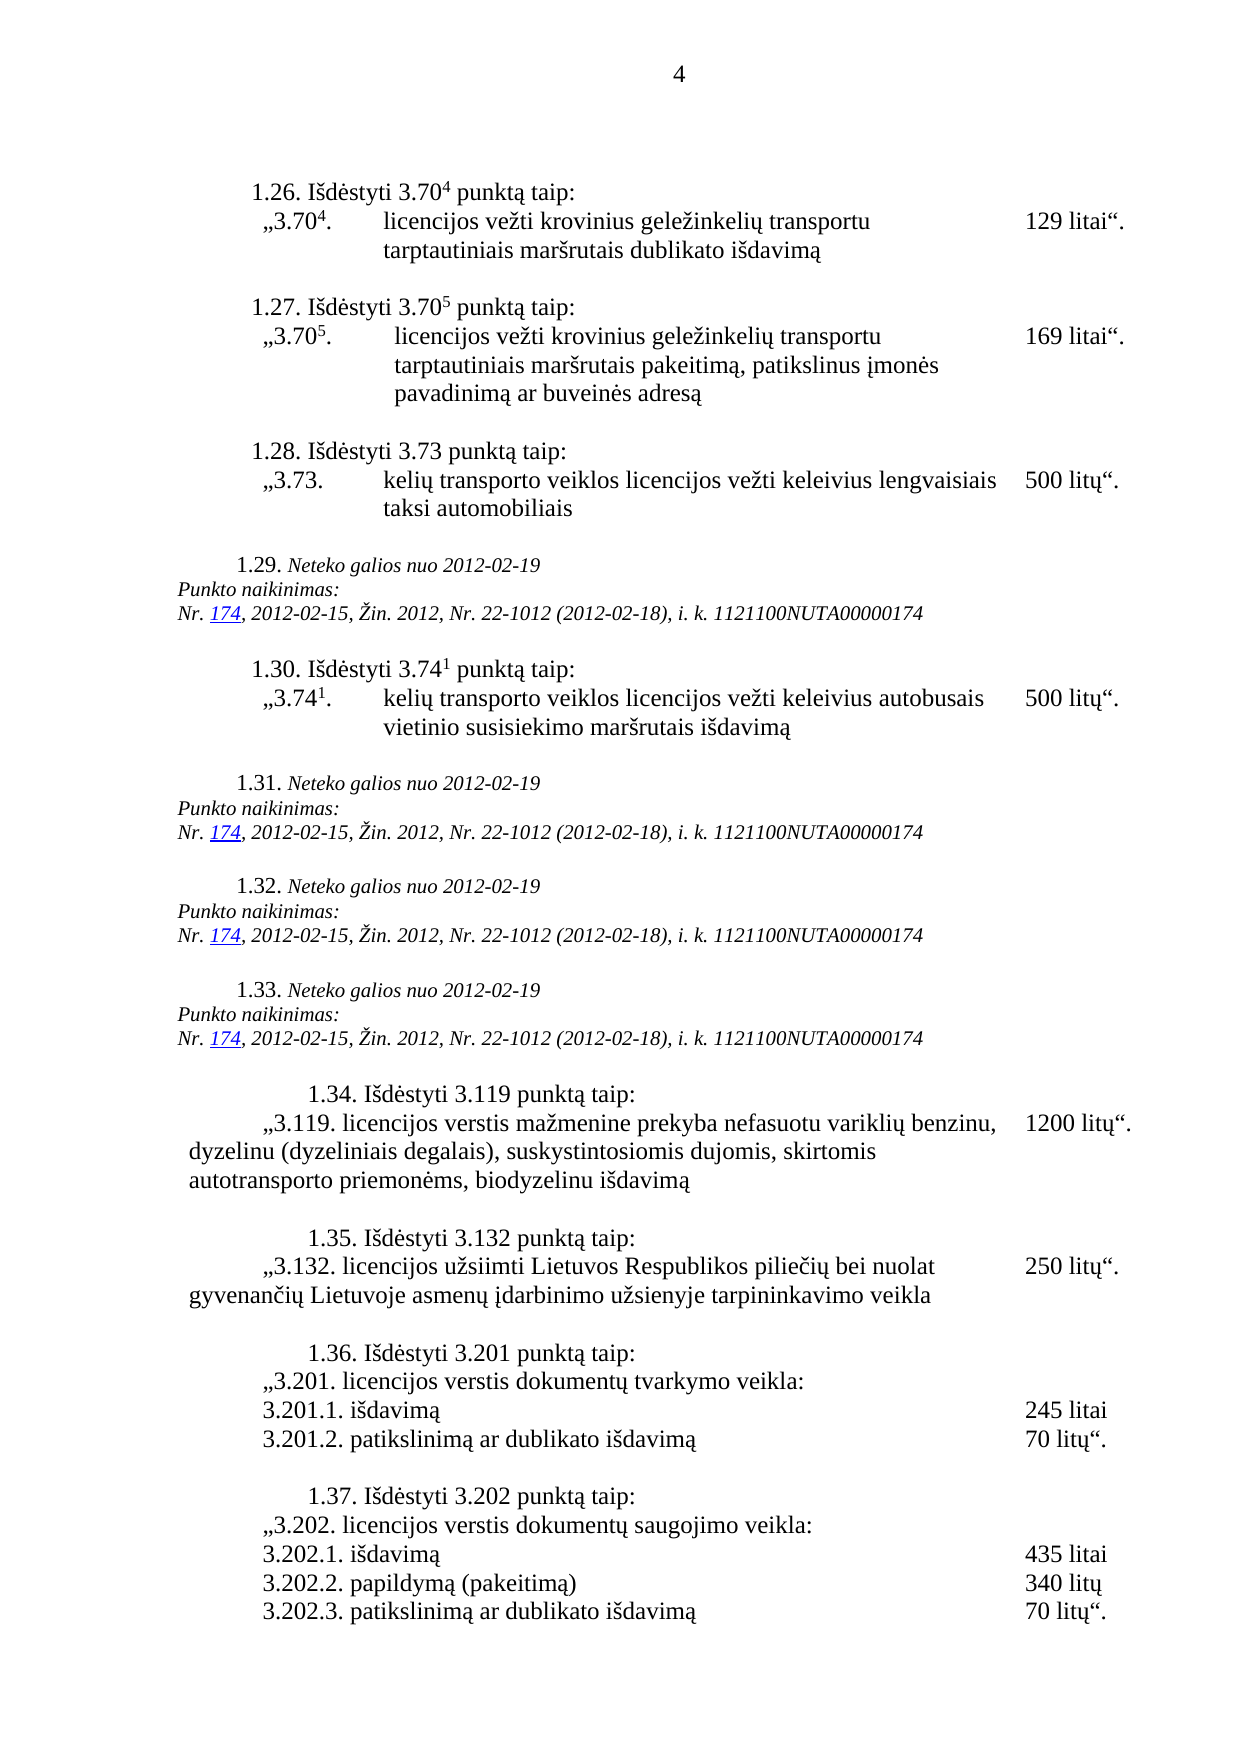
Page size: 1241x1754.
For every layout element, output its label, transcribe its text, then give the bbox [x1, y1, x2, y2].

table_header 129 litai“. [1014, 206, 1181, 263]
table_header licencijos vežti krovinius geležinkelių transportu tarptautiniais maršrutais dublikato išdavimą [372, 206, 1013, 263]
table_header 500 litų“. [1014, 465, 1181, 522]
table_header „3.741. [177, 683, 372, 740]
table_header „3.202. licencijos verstis dokumentų saugojimo veikla: [177, 1510, 1013, 1539]
text 1.35. Išdėstyti 3.132 punktą taip: [233, 1223, 1181, 1251]
text 1.37. Išdėstyti 3.202 punktą taip: [233, 1481, 1181, 1510]
text 1.30. Išdėstyti 3.741 punktą taip: [177, 654, 1181, 683]
table_cell 3.202.3. patikslinimą ar dublikato išdavimą [177, 1596, 1013, 1625]
table_cell 245 litai [1014, 1395, 1181, 1424]
table_cell 70 litų“. [1014, 1424, 1181, 1453]
text Nr. 174, 2012-02-15, Žin. 2012, Nr. 22-1012 (2012-02-18), i. k. 1121100NUTA00000174 [177, 819, 1181, 844]
table_header „3.73. [177, 465, 372, 522]
table_cell 3.201.1. išdavimą [177, 1395, 1013, 1424]
table_header 1200 litų“. [1014, 1108, 1181, 1194]
text 1.34. Išdėstyti 3.119 punktą taip: [233, 1079, 1181, 1108]
text Nr. 174, 2012-02-15, Žin. 2012, Nr. 22-1012 (2012-02-18), i. k. 1121100NUTA00000174 [177, 923, 1181, 947]
text 1.33. Neteko galios nuo 2012-02-19 [177, 976, 1181, 1002]
text 1.31. Neteko galios nuo 2012-02-19 [177, 769, 1181, 796]
text Punkto naikinimas: [177, 899, 1181, 923]
table_header kelių transporto veiklos licencijos vežti keleivius lengvaisiais taksi automobiliais [372, 465, 1013, 522]
table_header „3.132. licencijos užsiimti Lietuvos Respublikos piliečių bei nuolat gyvenančių Lietuvoje asmenų įdarbinimo užsienyje tarpininkavimo veikla [177, 1251, 1013, 1309]
text Nr. 174, 2012-02-15, Žin. 2012, Nr. 22-1012 (2012-02-18), i. k. 1121100NUTA00000174 [177, 601, 1181, 625]
text 1.26. Išdėstyti 3.704 punktą taip: [177, 177, 1181, 206]
table_cell 3.202.2. papildymą (pakeitimą) [177, 1568, 1013, 1596]
table_header kelių transporto veiklos licencijos vežti keleivius autobusais vietinio susisiekimo maršrutais išdavimą [372, 683, 1013, 740]
table_header licencijos vežti krovinius geležinkelių transportu tarptautiniais maršrutais pakeitimą, patikslinus įmonės pavadinimą ar buveinės adresą [383, 321, 1013, 407]
table_cell 3.202.1. išdavimą [177, 1539, 1013, 1568]
table_header 500 litų“. [1014, 683, 1181, 740]
table_header 169 litai“. [1014, 321, 1181, 407]
text 1.28. Išdėstyti 3.73 punktą taip: [177, 436, 1181, 465]
text Punkto naikinimas: [177, 577, 1181, 601]
text Punkto naikinimas: [177, 1002, 1181, 1026]
table_cell 3.201.2. patikslinimą ar dublikato išdavimą [177, 1424, 1013, 1453]
table_cell 435 litai [1014, 1539, 1181, 1568]
text Punkto naikinimas: [177, 796, 1181, 819]
text 1.36. Išdėstyti 3.201 punktą taip: [233, 1338, 1181, 1366]
table_header „3.705. [177, 321, 383, 407]
table_header „3.119. licencijos verstis mažmenine prekyba nefasuotu variklių benzinu, dyzelinu (dyzeliniais degalais), suskystintosiomis dujomis, skirtomis autotransporto priemonėms, biodyzelinu išdavimą [177, 1108, 1013, 1194]
table_header [1014, 1366, 1181, 1395]
table_cell 70 litų“. [1014, 1596, 1181, 1625]
text 1.32. Neteko galios nuo 2012-02-19 [177, 872, 1181, 899]
table_header 250 litų“. [1014, 1251, 1181, 1309]
text 1.27. Išdėstyti 3.705 punktą taip: [177, 292, 1181, 321]
text 1.29. Neteko galios nuo 2012-02-19 [177, 551, 1181, 577]
table_cell 340 litų [1014, 1568, 1181, 1596]
table_header „3.704. [177, 206, 372, 263]
table_header [1014, 1510, 1181, 1539]
table_header „3.201. licencijos verstis dokumentų tvarkymo veikla: [177, 1366, 1013, 1395]
text Nr. 174, 2012-02-15, Žin. 2012, Nr. 22-1012 (2012-02-18), i. k. 1121100NUTA00000174 [177, 1026, 1181, 1050]
